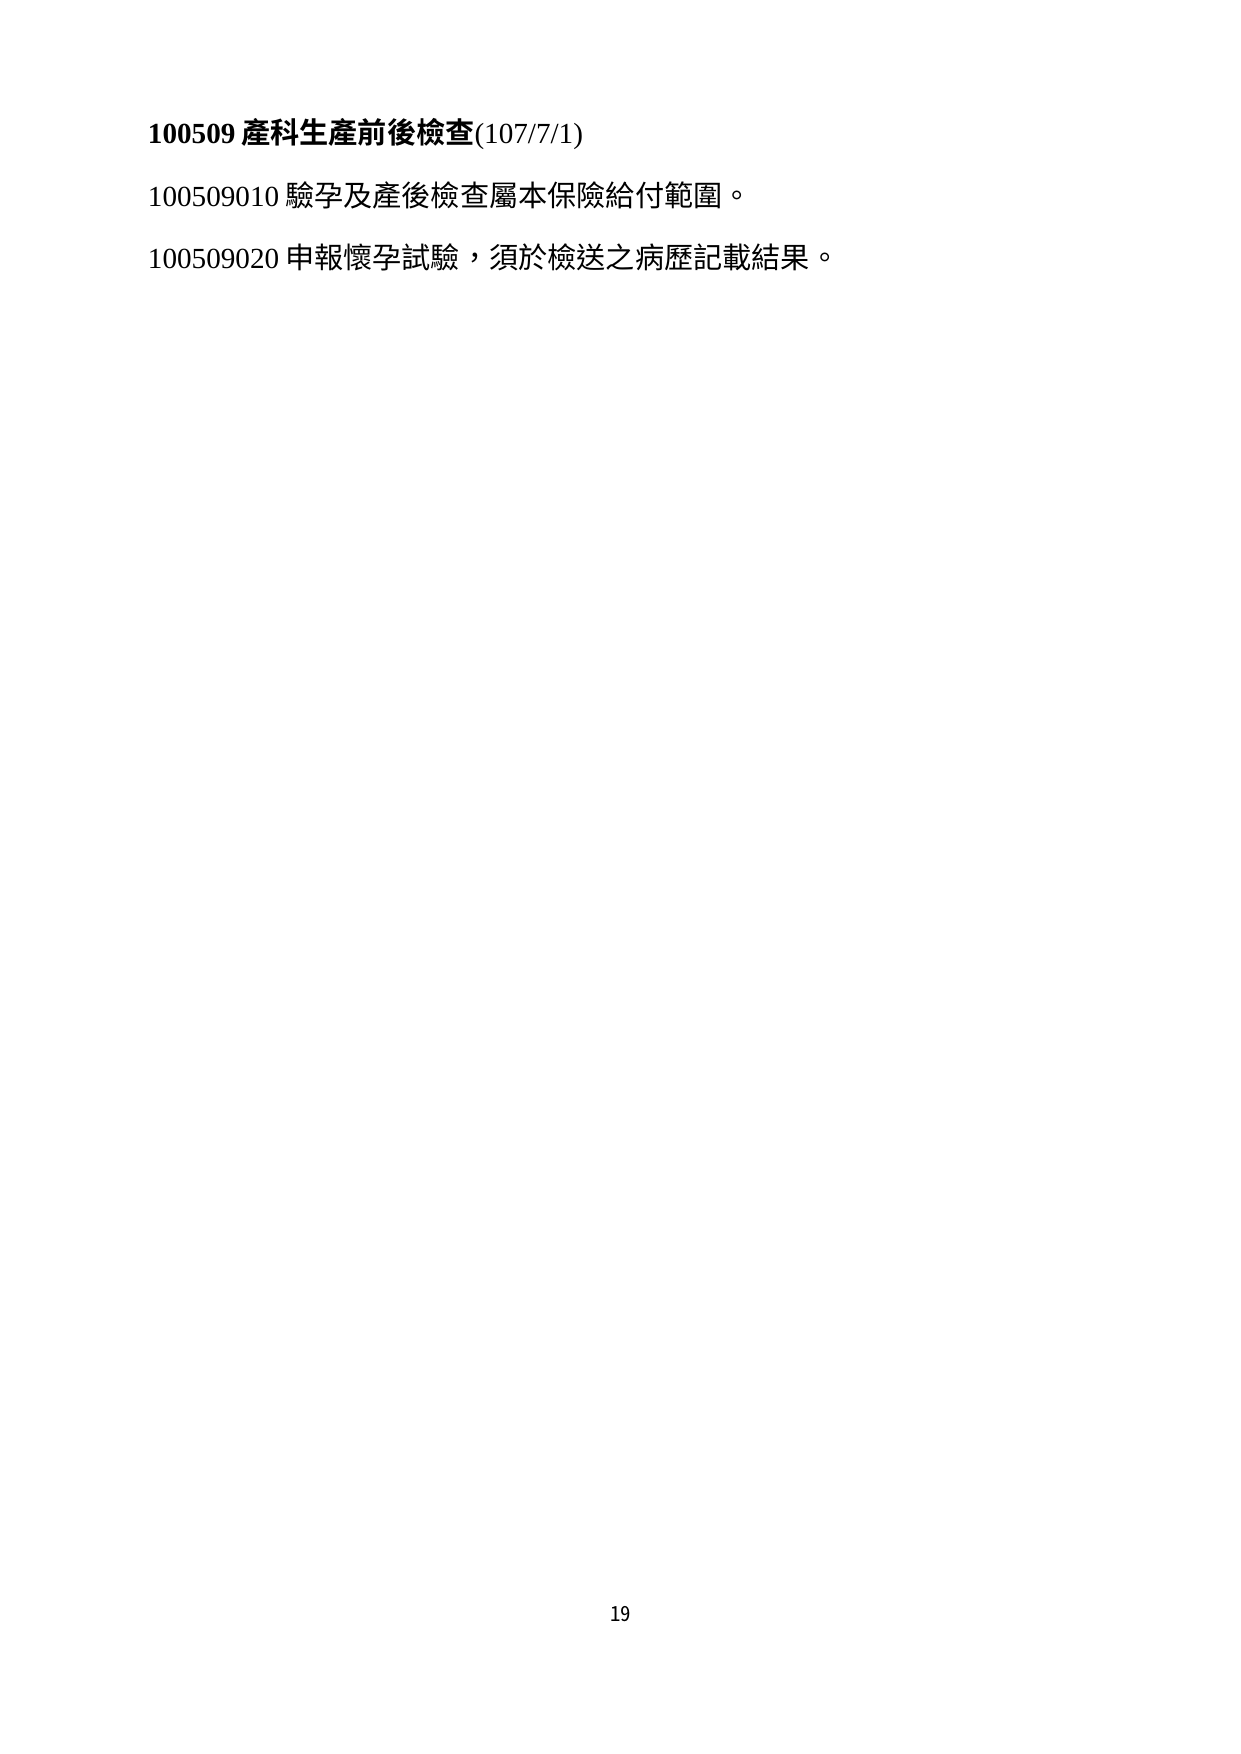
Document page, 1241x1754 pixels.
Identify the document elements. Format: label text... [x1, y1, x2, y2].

text 100509010驗孕及產後檢查屬本保險給付範圍。 [148, 152, 1092, 214]
text 100509020申報懷孕試驗，須於檢送之病歷記載結果。 [148, 214, 1092, 277]
text 100509產科生產前後檢查(107/7/1) [148, 89, 1092, 152]
